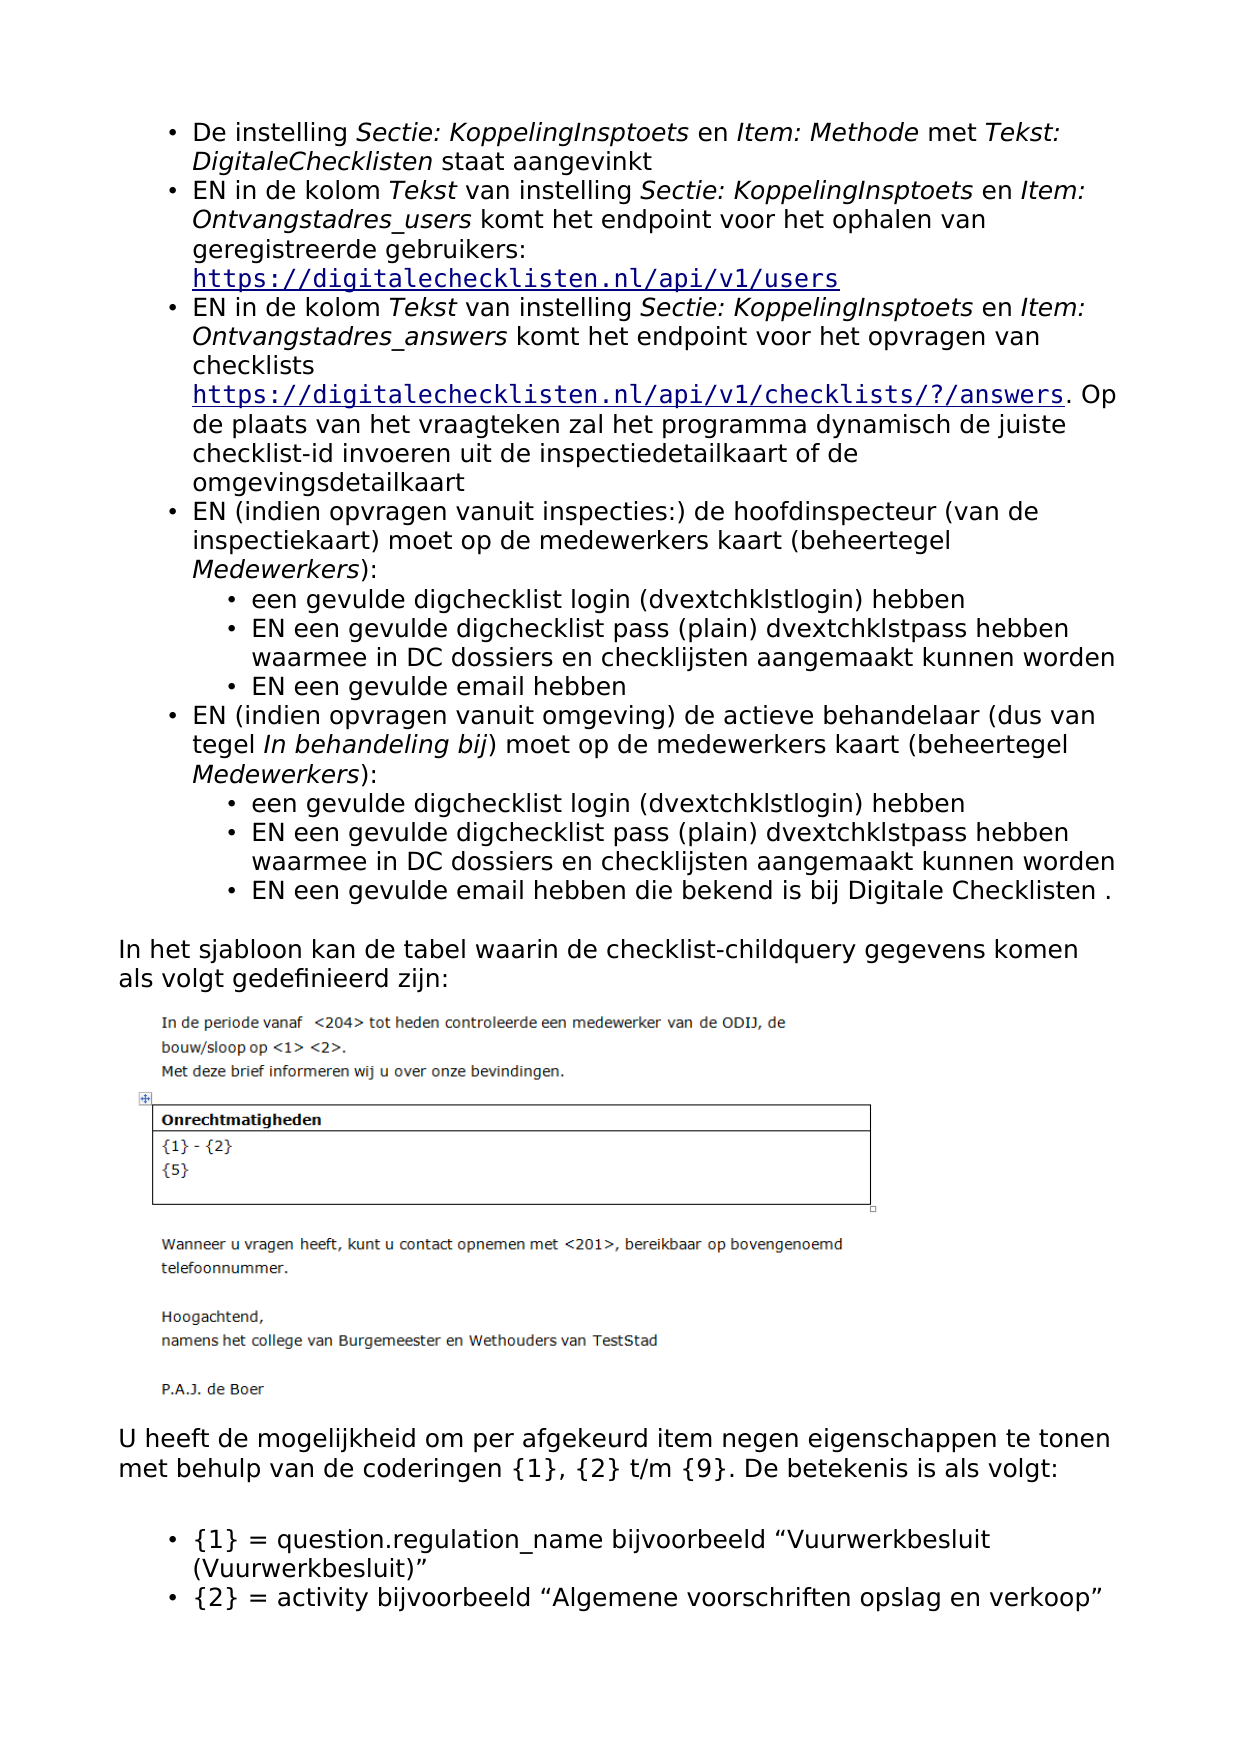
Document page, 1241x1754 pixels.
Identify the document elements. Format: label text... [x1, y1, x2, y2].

picture [118, 1006, 900, 1412]
list EN een gevulde email hebben die bekend is bij Digitale Checklisten . [236, 876, 1122, 906]
list een gevulde digchecklist login (dvextchklstlogin) hebben [236, 789, 1122, 818]
list EN een gevulde digchecklist pass (plain) dvextchklstpass hebben waarmee in DC dossiers en checklijsten aangemaakt kunnen worden [236, 614, 1122, 672]
list EN in de kolom Tekst van instelling Sectie: KoppelingInsptoets en Item: Ontvangstadres_answers komt het endpoint voor het opvragen van checklists https://digitalechecklisten.nl/api/v1/checklists/?/answers. Op de plaats van het vraagteken zal het programma dynamisch de juiste checklist-id invoeren uit de inspectiedetailkaart of de omgevingsdetailkaart [177, 293, 1122, 497]
list De instelling Sectie: KoppelingInsptoets en Item: Methode met Tekst: DigitaleChecklisten staat aangevinkt [177, 118, 1122, 176]
list een gevulde digchecklist login (dvextchklstlogin) hebben [236, 585, 1122, 614]
text In het sjabloon kan de tabel waarin de checklist-childquery gegevens komen als volgt gedefinieerd zijn: [118, 935, 1122, 993]
list EN een gevulde email hebben [236, 672, 1122, 701]
list EN een gevulde digchecklist pass (plain) dvextchklstpass hebben waarmee in DC dossiers en checklijsten aangemaakt kunnen worden [236, 818, 1122, 876]
list EN in de kolom Tekst van instelling Sectie: KoppelingInsptoets en Item: Ontvangstadres_users komt het endpoint voor het ophalen van geregistreerde gebruikers: https://digitalechecklisten.nl/api/v1/users [177, 176, 1122, 293]
text U heeft de mogelijkheid om per afgekeurd item negen eigenschappen te tonen met behulp van de coderingen {1}, {2} t/m {9}. De betekenis is als volgt: [118, 1424, 1122, 1483]
list {2} = activity bijvoorbeeld “Algemene voorschriften opslag en verkoop” [177, 1583, 1122, 1612]
list EN (indien opvragen vanuit omgeving) de actieve behandelaar (dus van tegel In behandeling bij) moet op de medewerkers kaart (beheertegel Medewerkers): [177, 701, 1122, 789]
list EN (indien opvragen vanuit inspecties:) de hoofdinspecteur (van de inspectiekaart) moet op de medewerkers kaart (beheertegel Medewerkers): [177, 497, 1122, 585]
list {1} = question.regulation_name bijvoorbeeld “Vuurwerkbesluit (Vuurwerkbesluit)” [177, 1525, 1122, 1583]
